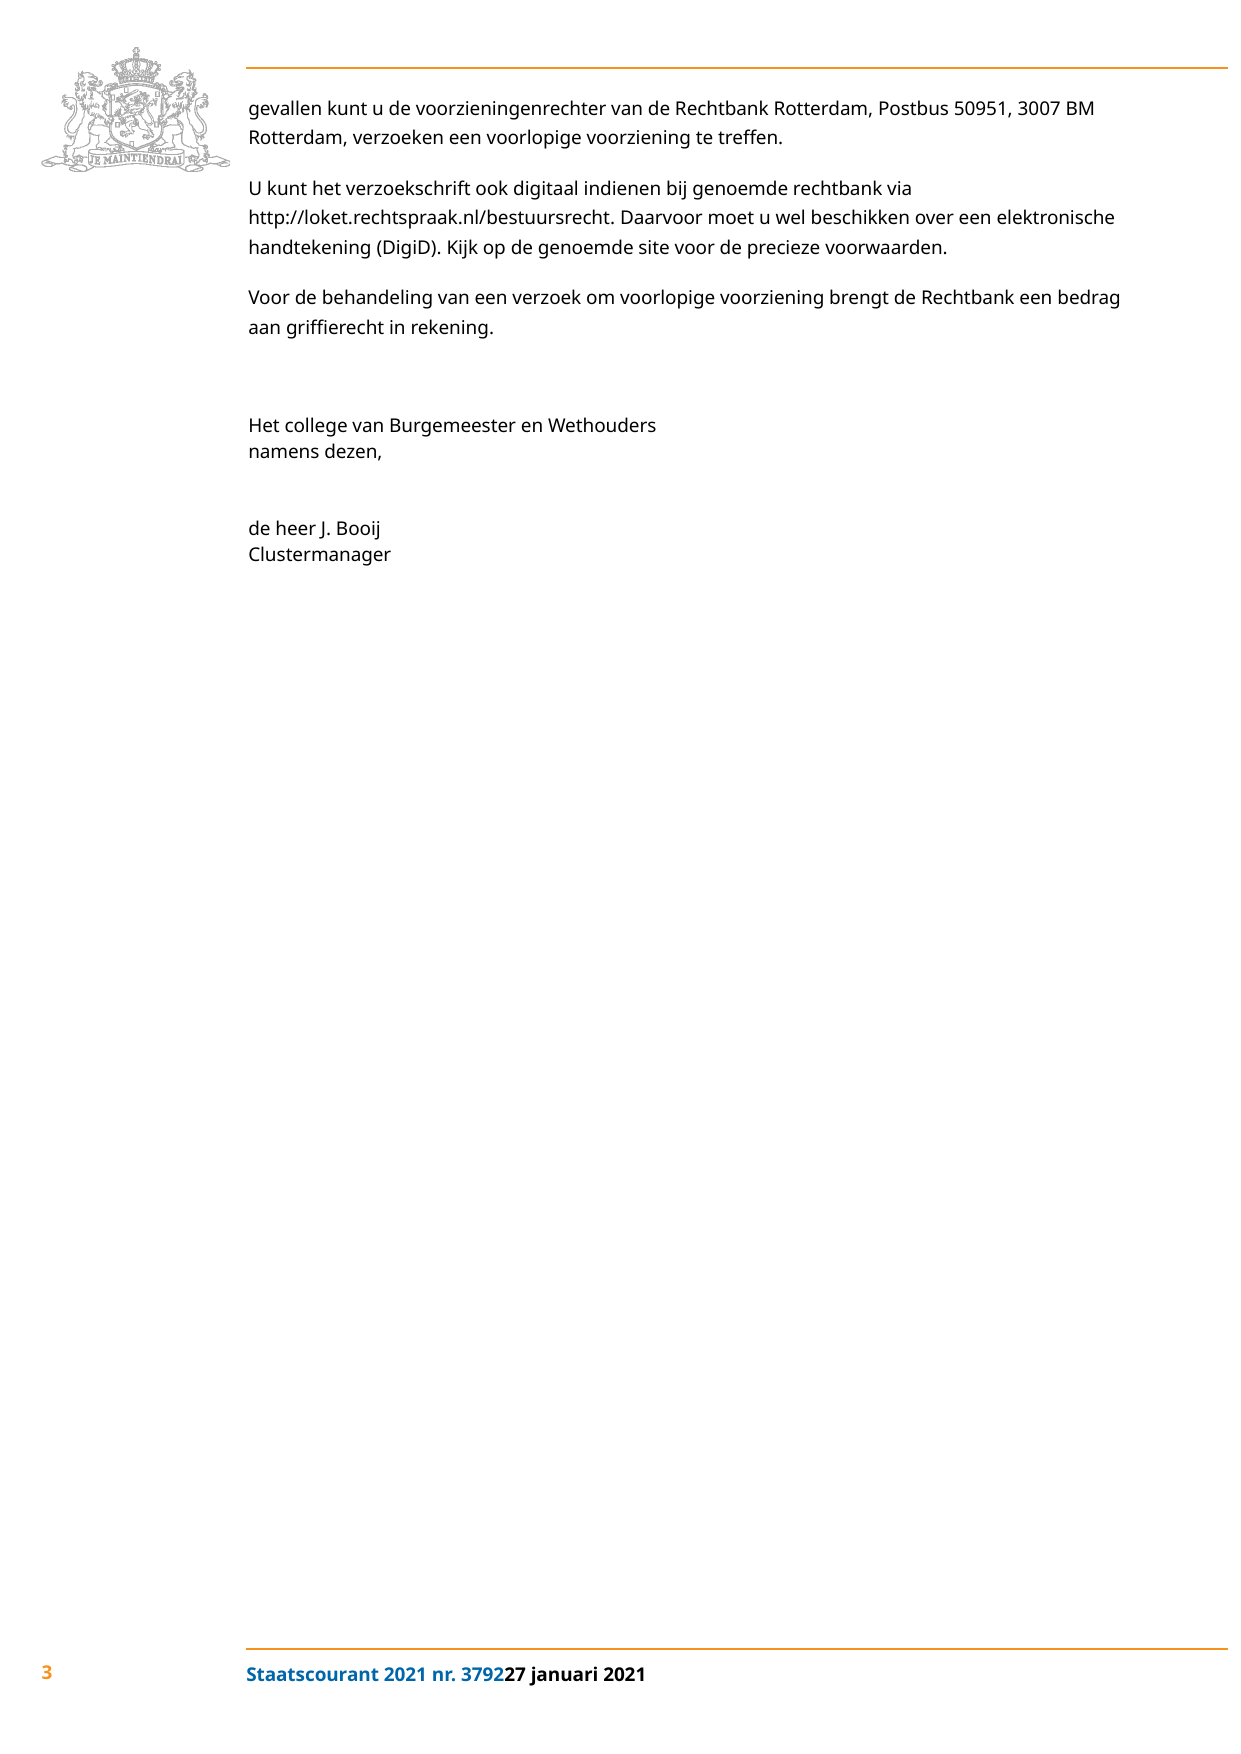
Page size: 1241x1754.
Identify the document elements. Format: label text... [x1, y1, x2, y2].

text Voor de behandeling van een verzoek om voorlopige voorziening brengt de Rechtbank een bedrag aan griffierecht in rekening. [248, 284, 1152, 340]
text gevallen kunt u de voorzieningenrechter van de Rechtbank Rotterdam, Postbus 50951, 3007 BM Rotterdam, verzoeken een voorlopige voorziening te treffen. [248, 95, 1152, 150]
text namens dezen, [248, 438, 1152, 464]
picture [41, 47, 231, 172]
text U kunt het verzoekschrift ook digitaal indienen bij genoemde rechtbank via http://loket.rechtspraak.nl/bestuursrecht. Daarvoor moet u wel beschikken over een elektronische handtekening (DigiD). Kijk op de genoemde site voor de precieze voorwaarden. [248, 175, 1152, 260]
text Clustermanager [248, 541, 1152, 567]
text Het college van Burgemeester en Wethouders [248, 412, 1152, 438]
text de heer J. Booij [248, 515, 1152, 541]
